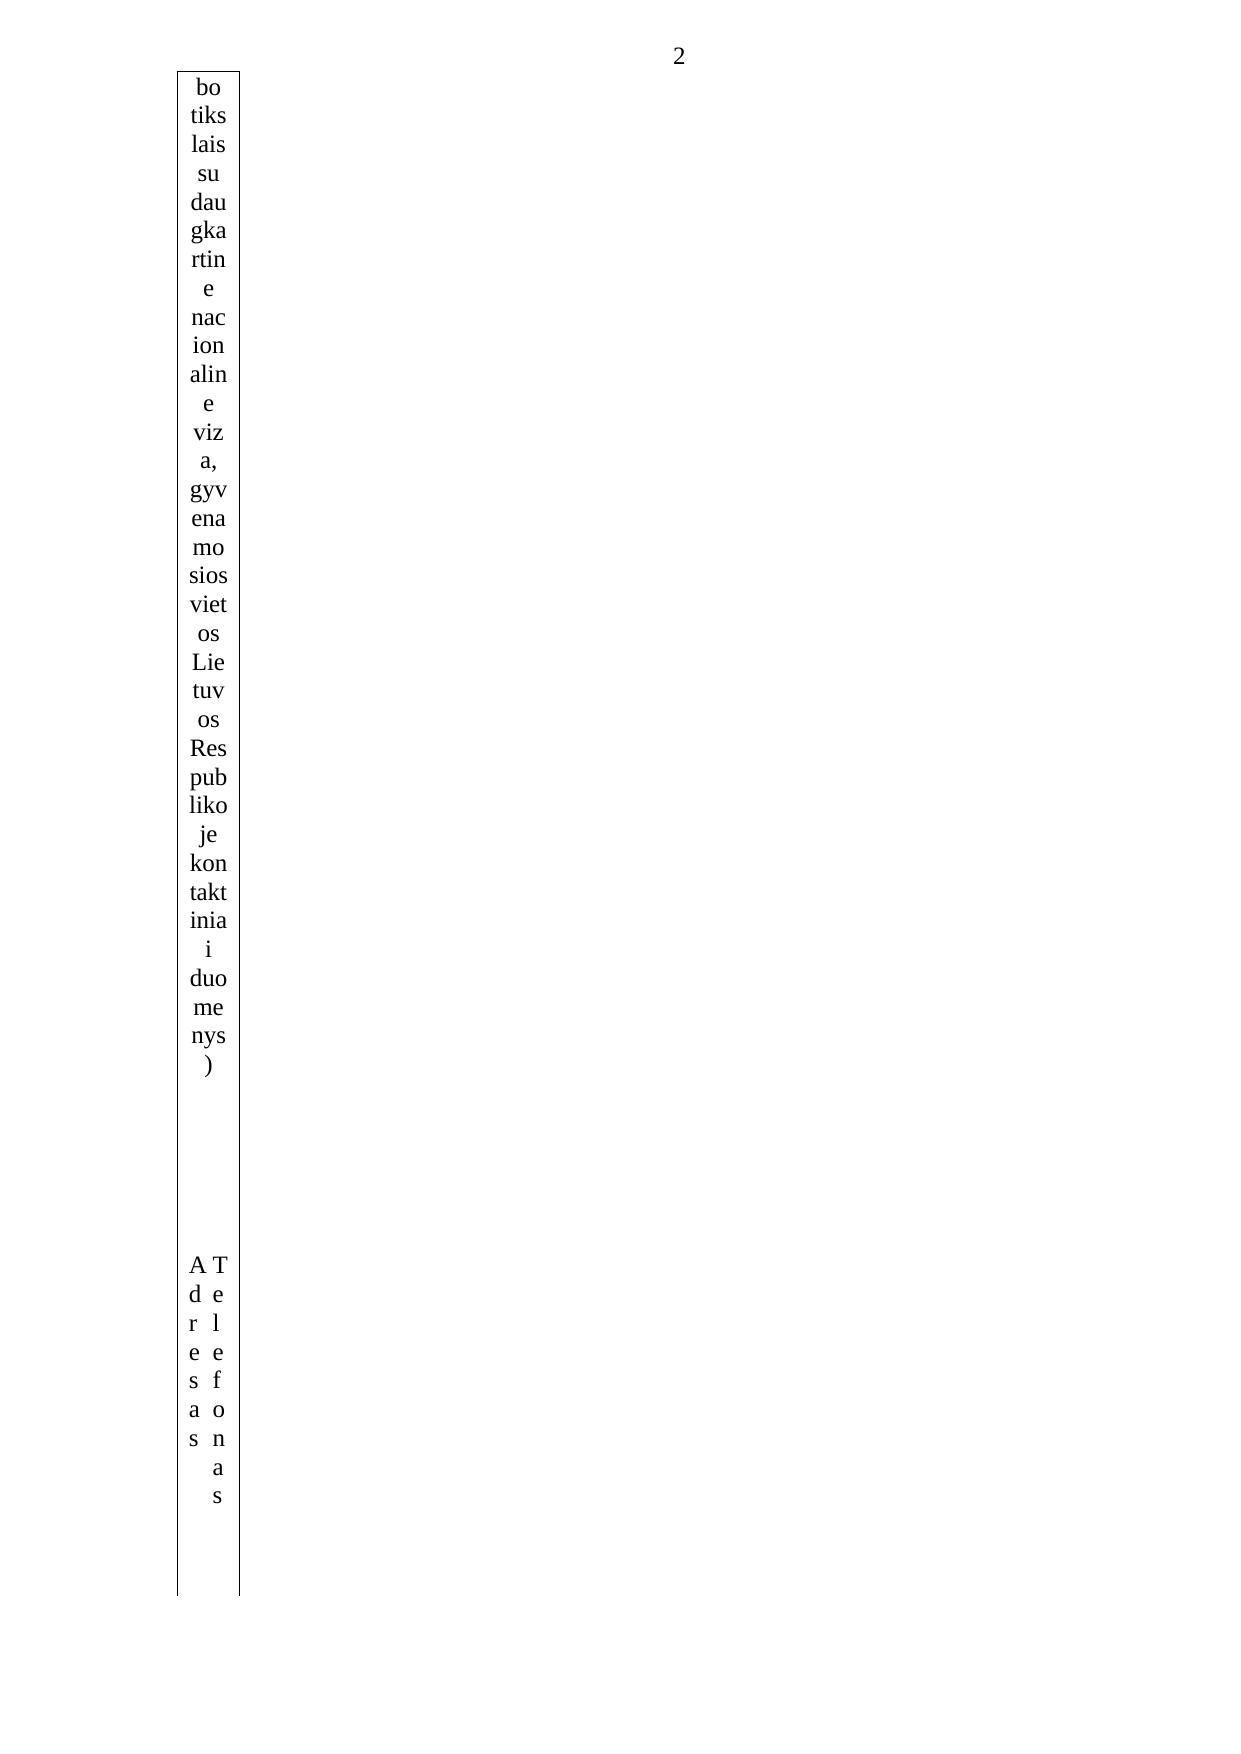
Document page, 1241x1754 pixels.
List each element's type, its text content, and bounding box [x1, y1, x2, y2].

table_cell Adresas [178, 1107, 201, 1596]
table_cell bo tikslais su daugkartine nacionaline viza, gyvenamosios vietos Lietuvos Respublikoje kontaktiniai duomenys) [178, 72, 239, 1107]
table_cell Telefonas [201, 1107, 239, 1509]
table_cell [201, 1509, 239, 1596]
